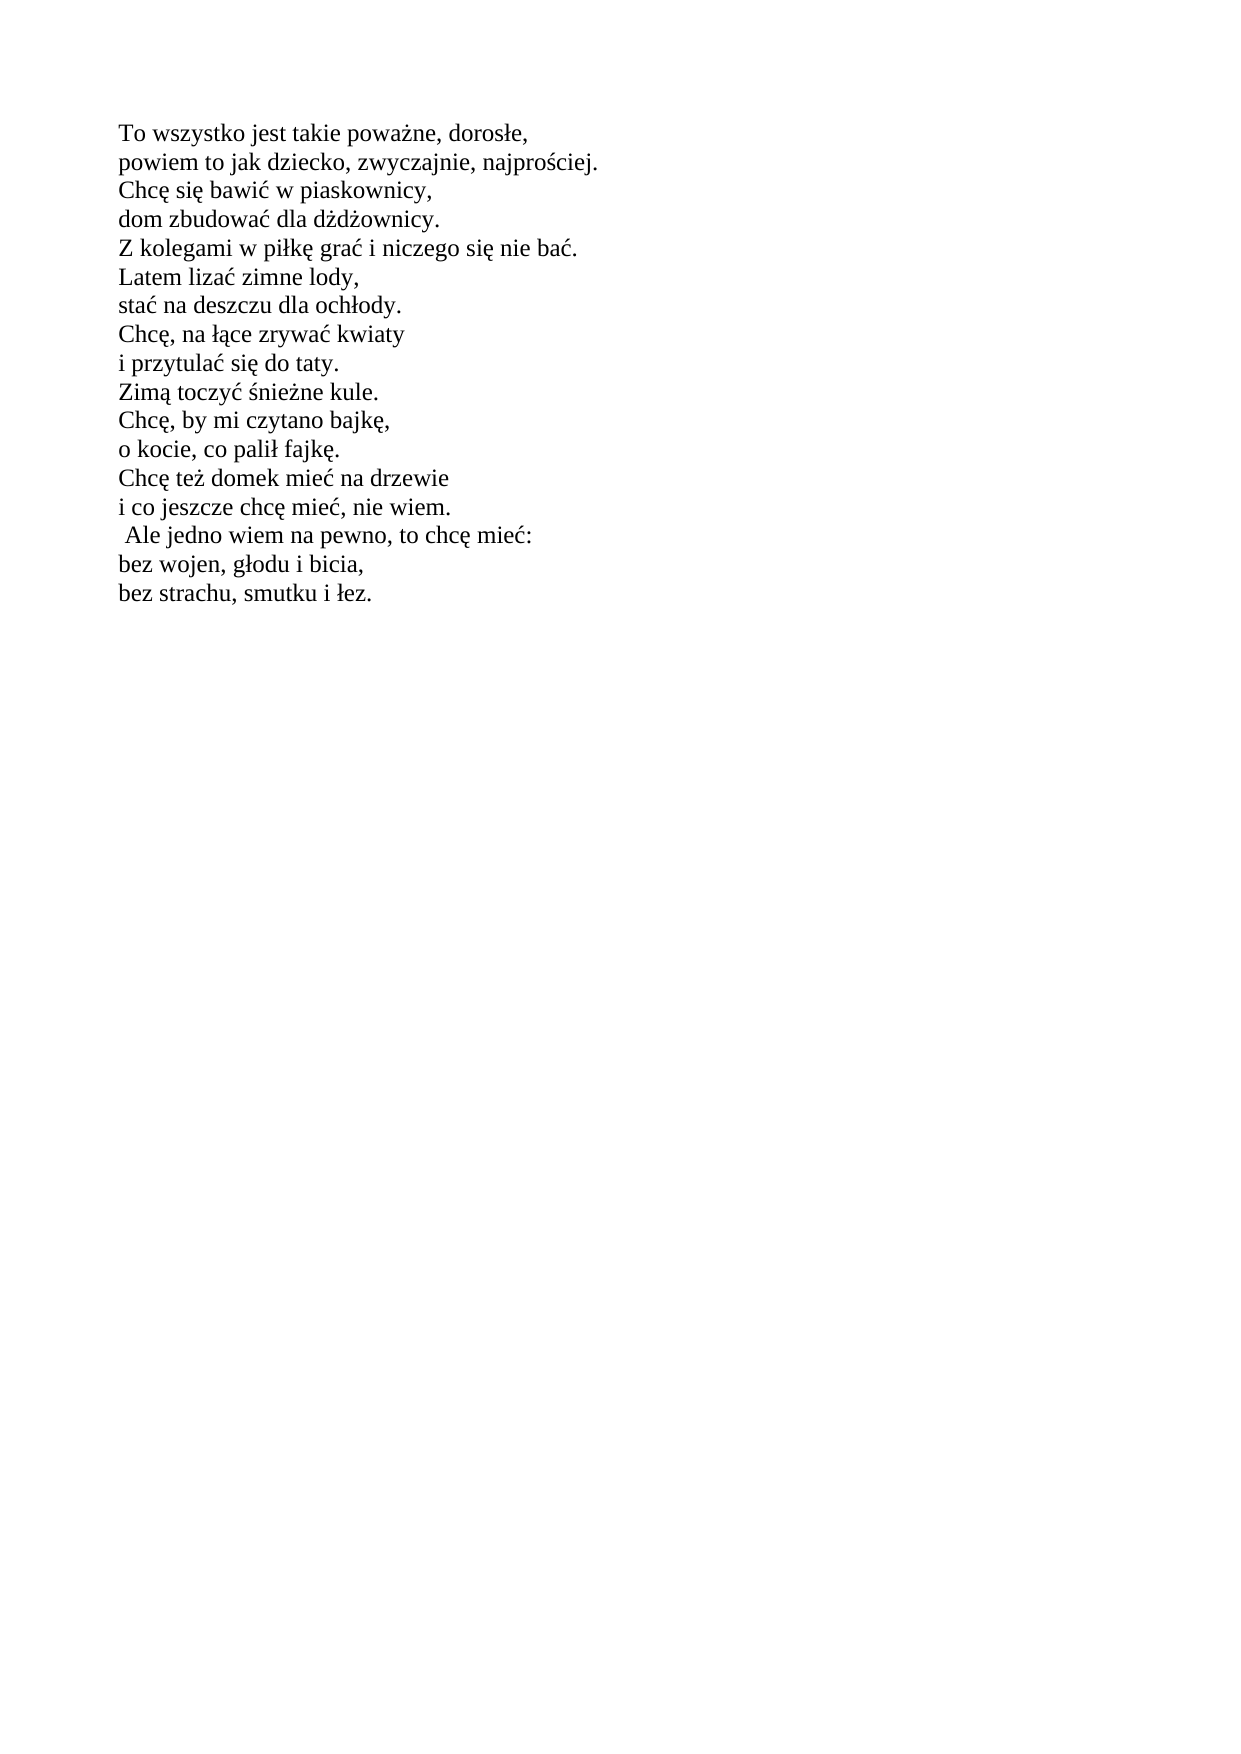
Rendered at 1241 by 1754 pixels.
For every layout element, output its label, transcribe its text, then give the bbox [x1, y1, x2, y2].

text i przytulać się do taty. [118, 348, 1122, 377]
text powiem to jak dziecko, zwyczajnie, najprościej. [118, 147, 1122, 176]
text bez strachu, smutku i łez. [118, 578, 1122, 607]
text Latem lizać zimne lody, [118, 262, 1122, 291]
text stać na deszczu dla ochłody. [118, 291, 1122, 319]
text bez wojen, głodu i bicia, [118, 549, 1122, 578]
text i co jeszcze chcę mieć, nie wiem. [118, 492, 1122, 521]
text dom zbudować dla dżdżownicy. [118, 204, 1122, 233]
text To wszystko jest takie poważne, dorosłe, [118, 118, 1122, 147]
text Ale jedno wiem na pewno, to chcę mieć: [118, 521, 1122, 549]
text Chcę, na łące zrywać kwiaty [118, 319, 1122, 348]
text Chcę też domek mieć na drzewie [118, 463, 1122, 492]
text o kocie, co palił fajkę. [118, 434, 1122, 463]
text Z kolegami w piłkę grać i niczego się nie bać. [118, 233, 1122, 262]
text Chcę, by mi czytano bajkę, [118, 406, 1122, 434]
text Zimą toczyć śnieżne kule. [118, 377, 1122, 406]
text Chcę się bawić w piaskownicy, [118, 176, 1122, 204]
